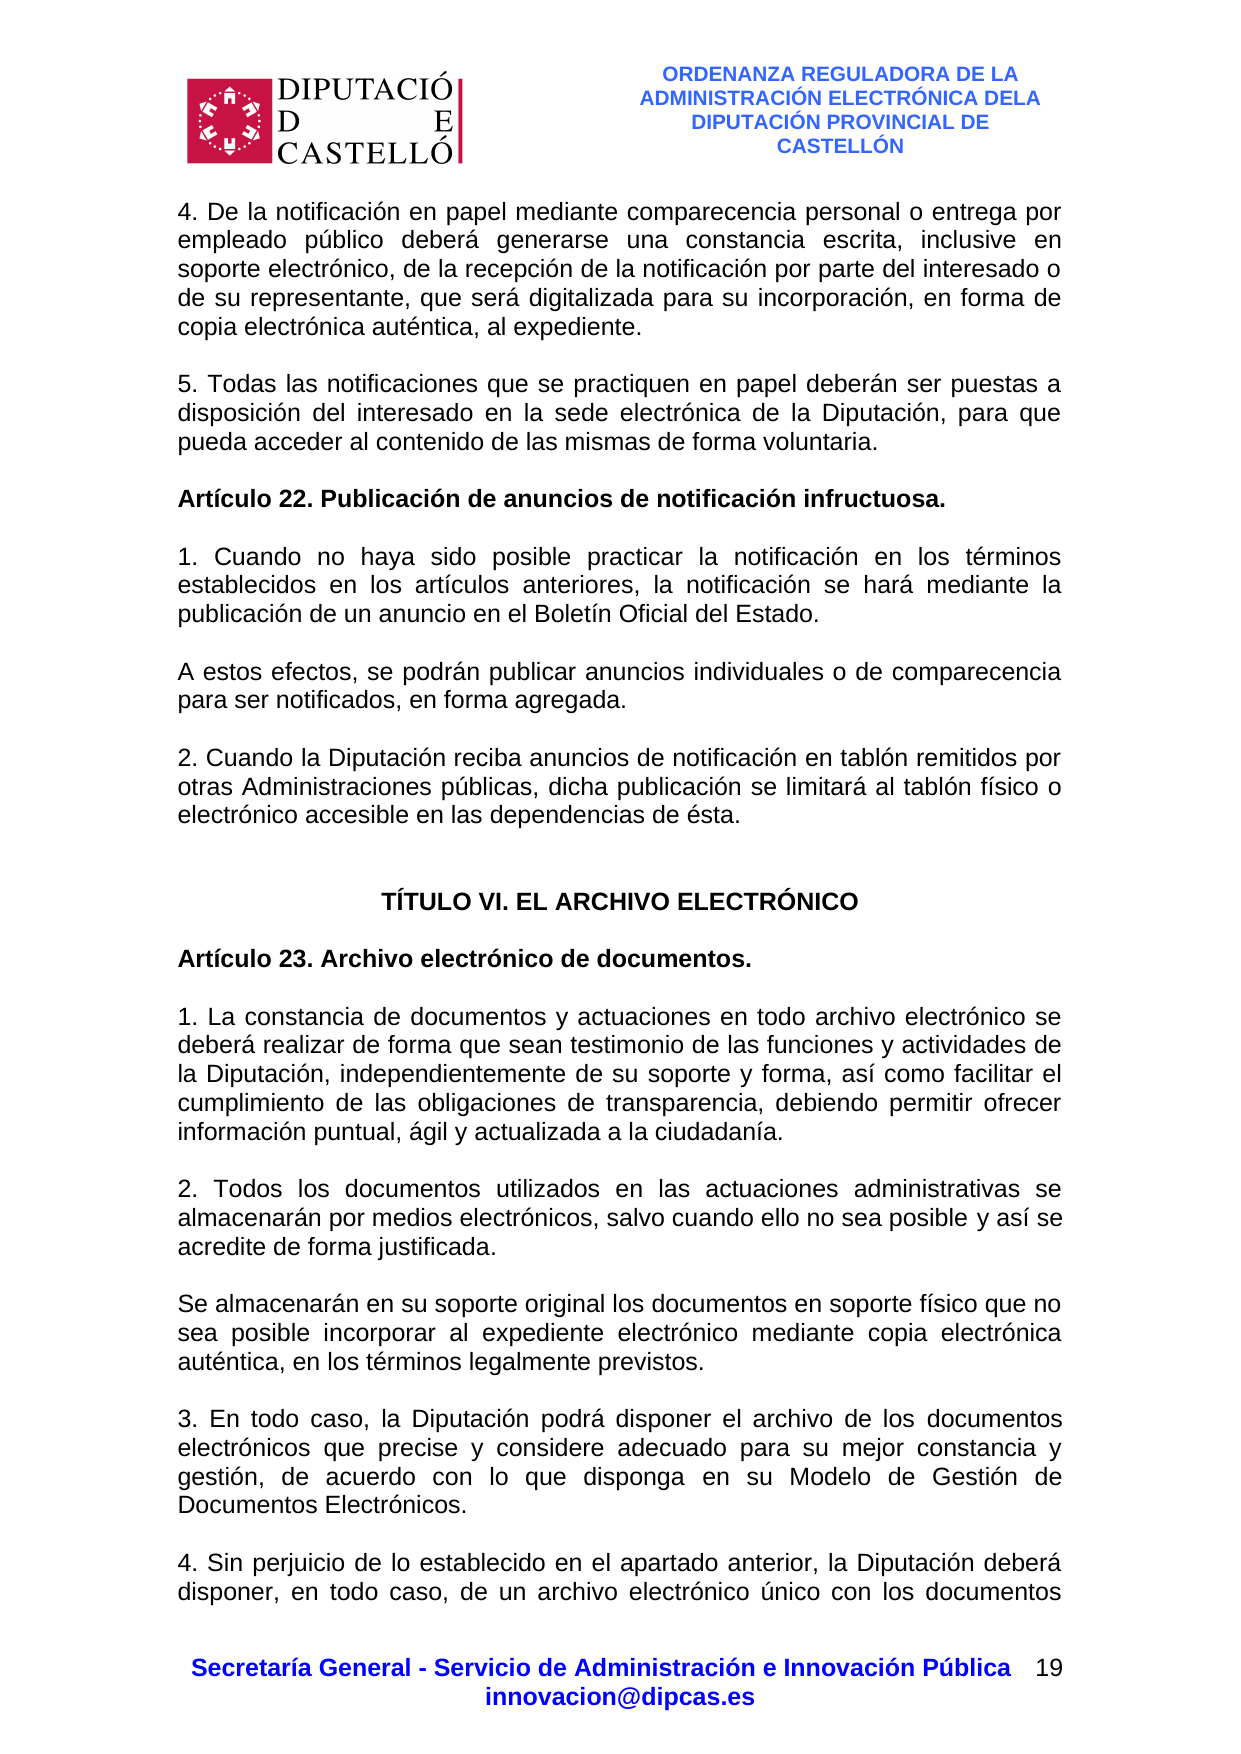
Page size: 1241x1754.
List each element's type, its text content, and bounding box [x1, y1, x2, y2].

picture [187, 71, 463, 164]
text 4. De la notificación en papel mediante comparecencia personal o entrega por empleado público deberá generarse una constancia escrita, inclusive en soporte electrónico, de la recepción de la notificación por parte del interesado o de su representante, que será digitalizada para su incorporación, en forma de copia electrónica auténtica, al expediente. [177, 197, 1063, 341]
text Título VI. El archivo electrónico [177, 887, 1063, 916]
text 2. Todos los documentos utilizados en las actuaciones administrativas se almacenarán por medios electrónicos, salvo cuando ello no sea posible y así se acredite de forma justificada. [177, 1174, 1063, 1261]
text 1. La constancia de documentos y actuaciones en todo archivo electrónico se deberá realizar de forma que sean testimonio de las funciones y actividades de la Diputación, independientemente de su soporte y forma, así como facilitar el cumplimiento de las obligaciones de transparencia, debiendo permitir ofrecer información puntual, ágil y actualizada a la ciudadanía. [177, 1002, 1063, 1146]
text A estos efectos, se podrán publicar anuncios individuales o de comparecencia para ser notificados, en forma agregada. [177, 657, 1063, 714]
text 5. Todas las notificaciones que se practiquen en papel deberán ser puestas a disposición del interesado en la sede electrónica de la Diputación, para que pueda acceder al contenido de las mismas de forma voluntaria. [177, 369, 1063, 456]
subtitle Artículo 22. Publicación de anuncios de notificación infructuosa. [177, 484, 1063, 513]
text 2. Cuando la Diputación reciba anuncios de notificación en tablón remitidos por otras Administraciones públicas, dicha publicación se limitará al tablón físico o electrónico accesible en las dependencias de ésta. [177, 743, 1063, 829]
text Se almacenarán en su soporte original los documentos en soporte físico que no sea posible incorporar al expediente electrónico mediante copia electrónica auténtica, en los términos legalmente previstos. [177, 1289, 1063, 1376]
text 3. En todo caso, la Diputación podrá disponer el archivo de los documentos electrónicos que precise y considere adecuado para su mejor constancia y gestión, de acuerdo con lo que disponga en su Modelo de Gestión de Documentos Electrónicos. [177, 1404, 1063, 1519]
text 4. Sin perjuicio de lo establecido en el apartado anterior, la Diputación deberá disponer, en todo caso, de un archivo electrónico único con los documentos [177, 1548, 1063, 1606]
text 1. Cuando no haya sido posible practicar la notificación en los términos establecidos en los artículos anteriores, la notificación se hará mediante la publicación de un anuncio en el Boletín Oficial del Estado. [177, 542, 1063, 628]
subtitle Artículo 23. Archivo electrónico de documentos. [177, 944, 1063, 973]
